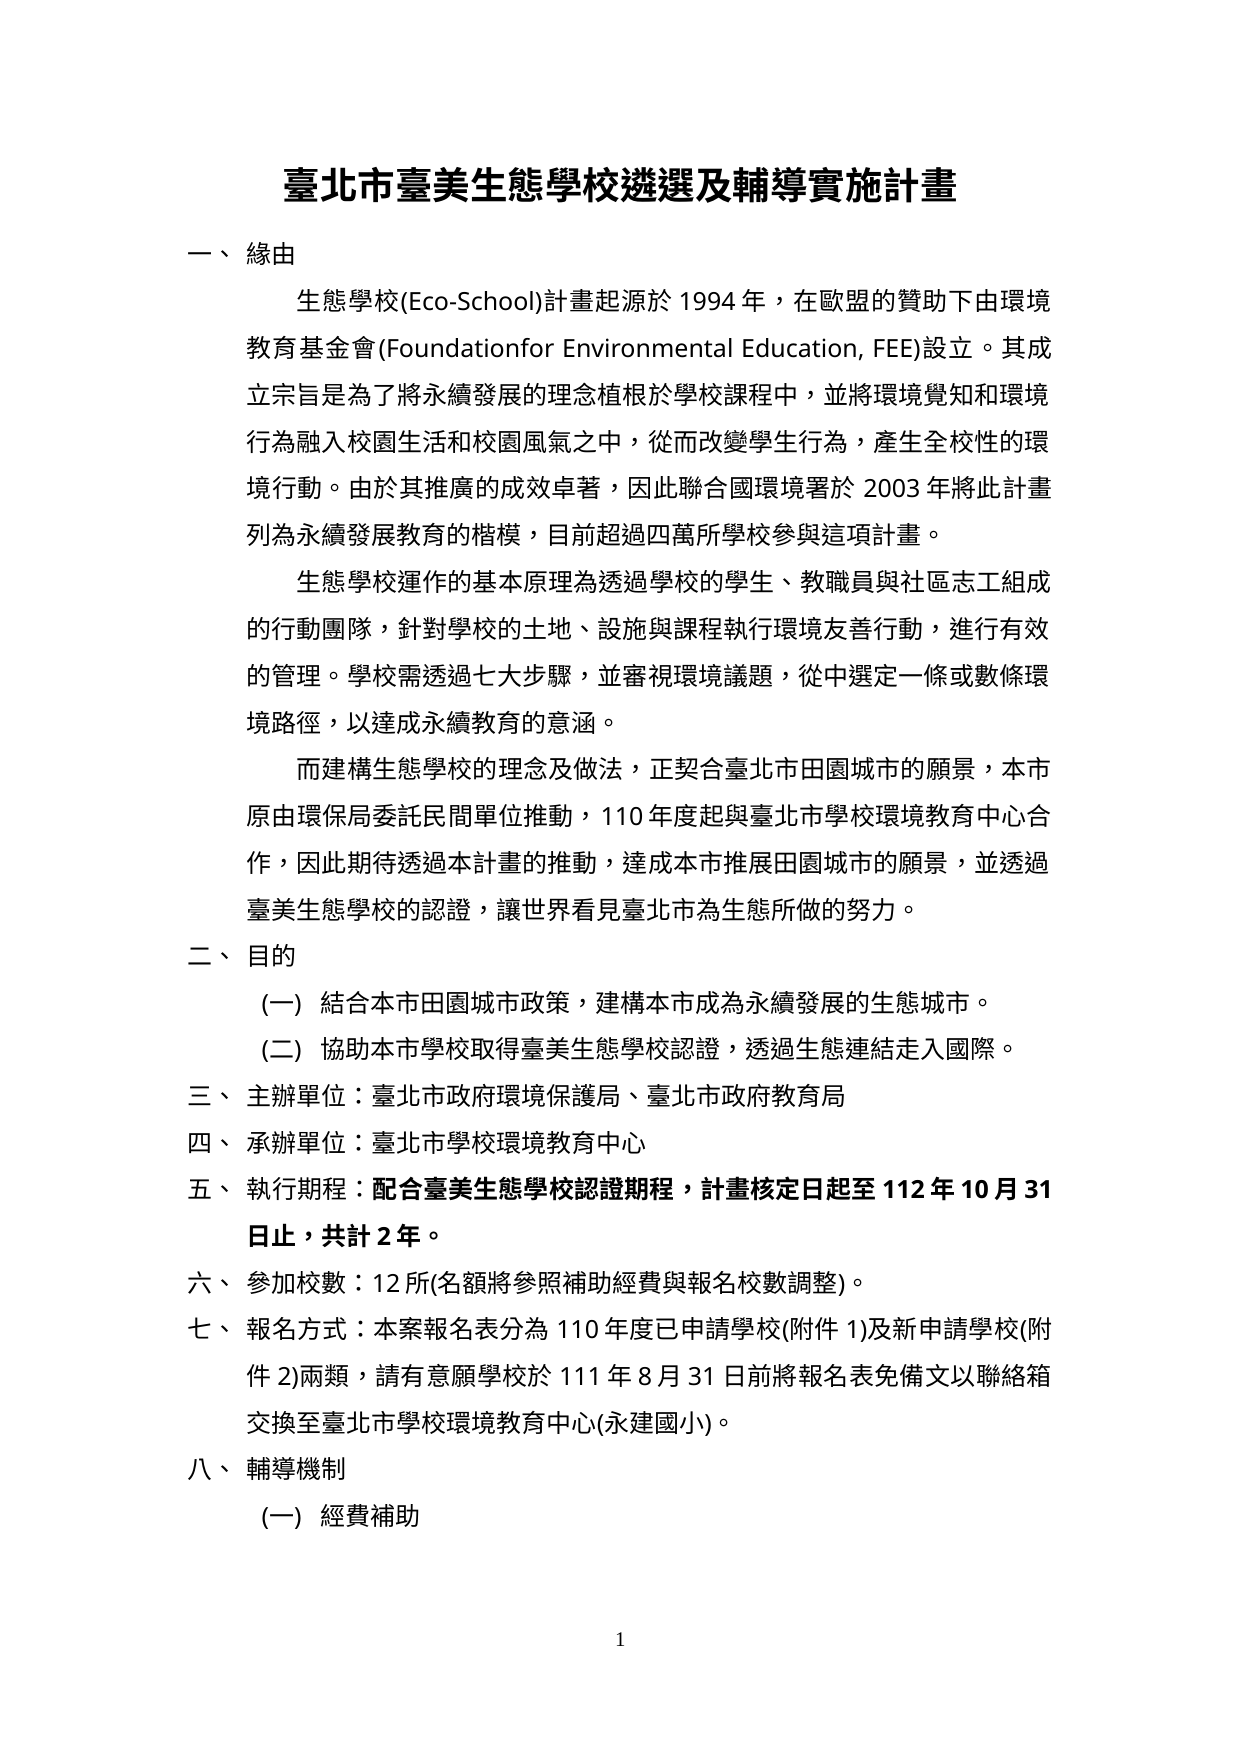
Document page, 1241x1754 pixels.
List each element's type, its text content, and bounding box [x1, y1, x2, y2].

list 參加校數：12所(名額將參照補助經費與報名校數調整)。 [187, 1262, 1053, 1300]
list 承辦單位：臺北市學校環境教育中心 [187, 1122, 1053, 1160]
text 臺北市臺美生態學校遴選及輔導實施計畫 [187, 146, 1053, 221]
list 執行期程：配合臺美生態學校認證期程，計畫核定日起至112年10月31日止，共計2年。 [187, 1169, 1053, 1253]
list 主辦單位：臺北市政府環境保護局、臺北市政府教育局 [187, 1076, 1053, 1113]
list 協助本市學校取得臺美生態學校認證，透過生態連結走入國際。 [261, 1029, 1053, 1067]
list 目的 [187, 936, 1053, 974]
list 經費補助 [261, 1496, 1053, 1533]
list 而建構生態學校的理念及做法，正契合臺北市田園城市的願景，本市原由環保局委託民間單位推動，110年度起與臺北市學校環境教育中心合作，因此期待透過本計畫的推動，達成本市推展田園城市的願景，並透過臺美生態學校的認證，讓世界看見臺北市為生態所做的努力。 [246, 749, 1053, 927]
list 報名方式：本案報名表分為110年度已申請學校(附件1)及新申請學校(附件2)兩類，請有意願學校於111年8月31日前將報名表免備文以聯絡箱交換至臺北市學校環境教育中心(永建國小)。 [187, 1309, 1053, 1440]
list 輔導機制 [187, 1449, 1053, 1487]
list 生態學校運作的基本原理為透過學校的學生、教職員與社區志工組成的行動團隊，針對學校的土地、設施與課程執行環境友善行動，進行有效的管理。學校需透過七大步驟，並審視環境議題，從中選定一條或數條環境路徑，以達成永續教育的意涵。 [246, 562, 1053, 740]
list 結合本市田園城市政策，建構本市成為永續發展的生態城市。 [261, 983, 1053, 1020]
list 生態學校(Eco-School)計畫起源於1994年，在歐盟的贊助下由環境教育基金會(Foundationfor Environmental Education, FEE)設立。其成立宗旨是為了將永續發展的理念植根於學校課程中，並將環境覺知和環境行為融入校園生活和校園風氣之中，從而改變學生行為，產生全校性的環境行動。由於其推廣的成效卓著，因此聯合國環境署於2003年將此計畫列為永續發展教育的楷模，目前超過四萬所學校參與這項計畫。 [246, 281, 1053, 553]
list 緣由 [187, 234, 1053, 272]
